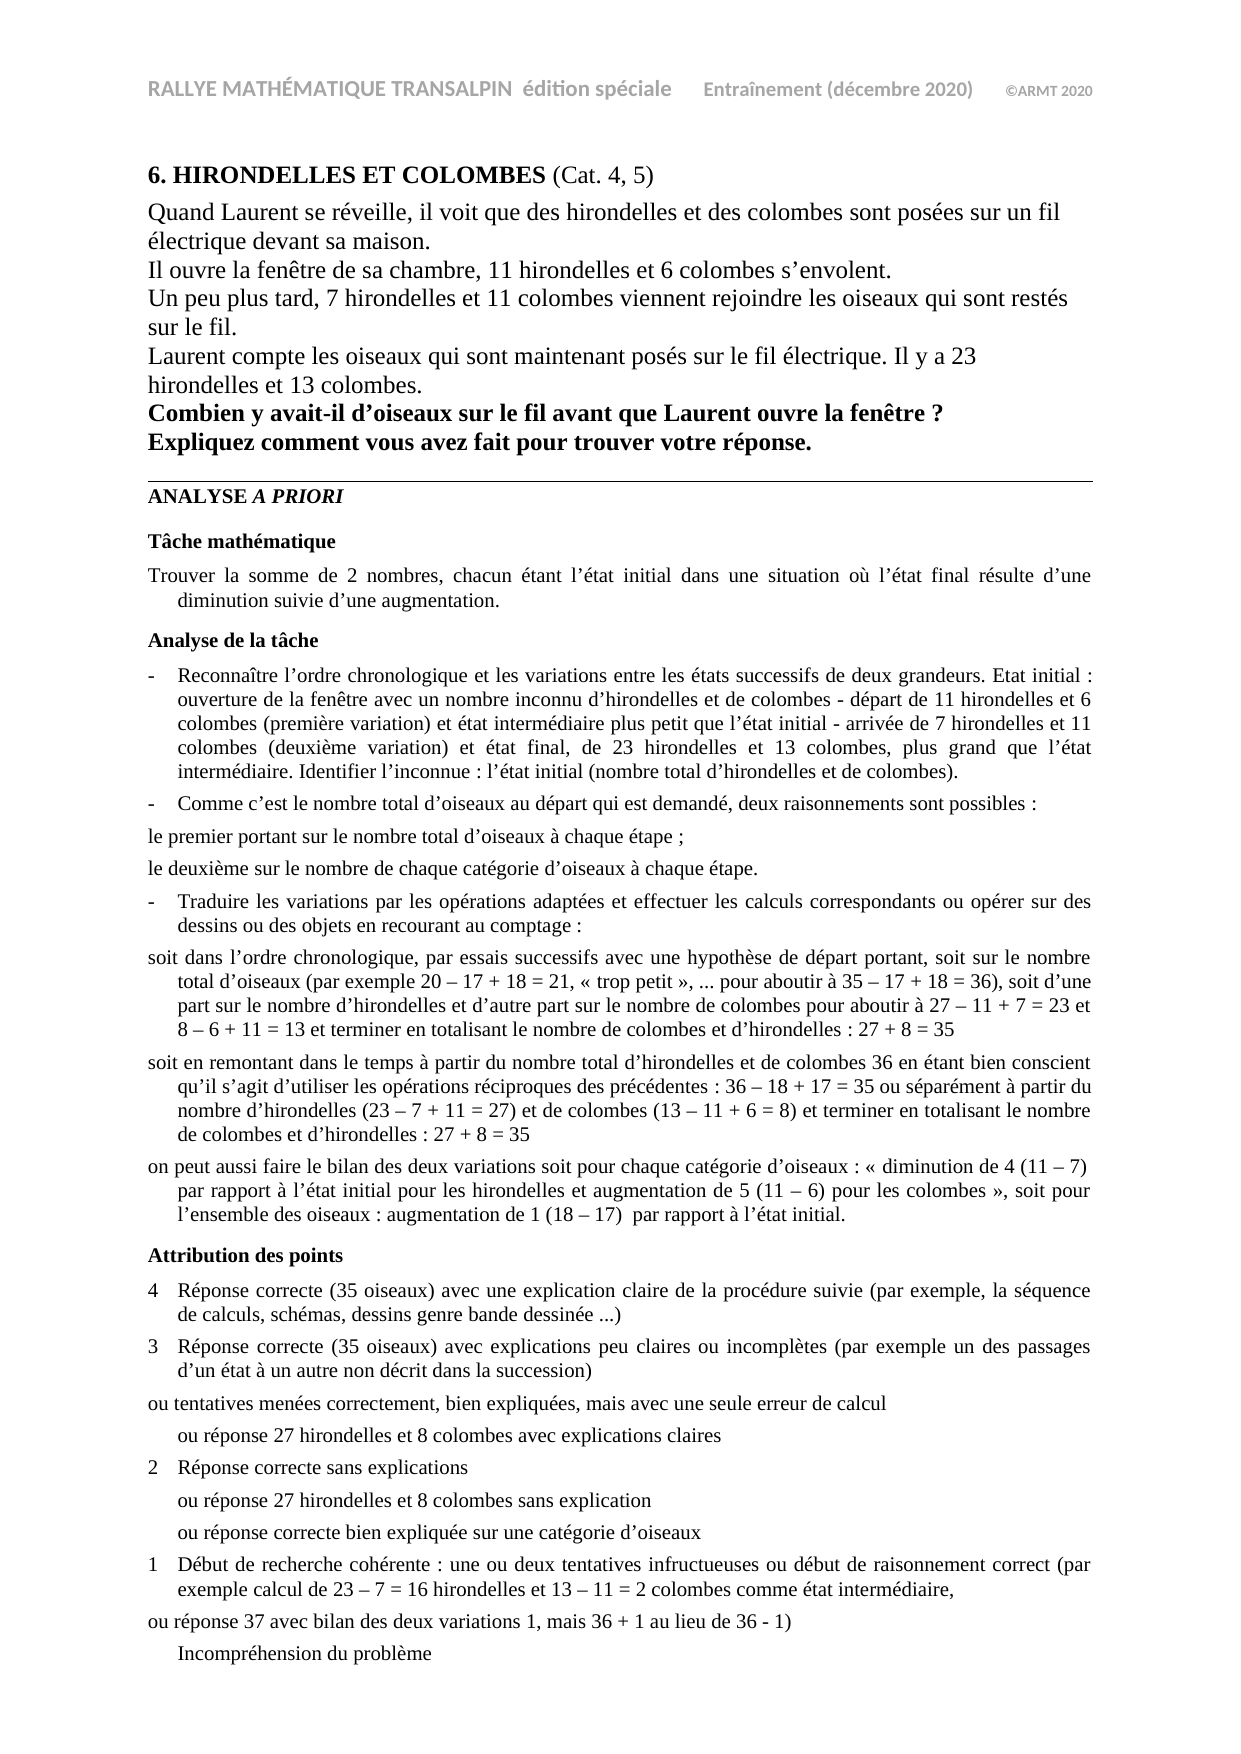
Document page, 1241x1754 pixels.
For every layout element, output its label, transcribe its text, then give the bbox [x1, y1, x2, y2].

text Quand Laurent se réveille, il voit que des hirondelles et des colombes sont posées sur un fil électrique devant sa maison. [148, 197, 1093, 255]
text Combien y avait-il d’oiseaux sur le fil avant que Laurent ouvre la fenêtre ? [148, 398, 1093, 427]
subtitle Tâche mathématique [148, 529, 1093, 553]
text ou réponse 27 hirondelles et 8 colombes sans explication [148, 1488, 1093, 1512]
text Trouver la somme de 2 nombres, chacun étant l’état initial dans une situation où l’état final résulte d’une diminution suivie d’une augmentation. [148, 563, 1093, 612]
text 2 Réponse correcte sans explications [148, 1455, 1093, 1479]
text le deuxième sur le nombre de chaque catégorie d’oiseaux à chaque étape. [148, 856, 1093, 880]
text Laurent compte les oiseaux qui sont maintenant posés sur le fil électrique. Il y a 23 hirondelles et 13 colombes. [148, 341, 1093, 398]
text - Comme c’est le nombre total d’oiseaux au départ qui est demandé, deux raisonnements sont possibles : [148, 791, 1093, 815]
text 3 Réponse correcte (35 oiseaux) avec explications peu claires ou incomplètes (par exemple un des passages d’un état à un autre non décrit dans la succession) [148, 1334, 1093, 1382]
text Il ouvre la fenêtre de sa chambre, 11 hirondelles et 6 colombes s’envolent. [148, 255, 1093, 283]
text 1 Début de recherche cohérente : une ou deux tentatives infructueuses ou début de raisonnement correct (par exemple calcul de 23 – 7 = 16 hirondelles et 13 – 11 = 2 colombes comme état intermédiaire, [148, 1552, 1093, 1601]
text Expliquez comment vous avez fait pour trouver votre réponse. [148, 427, 1093, 456]
text ou réponse correcte bien expliquée sur une catégorie d’oiseaux [148, 1520, 1093, 1544]
text ou réponse 37 avec bilan des deux variations 1, mais 36 + 1 au lieu de 36 - 1) [148, 1609, 1093, 1633]
text soit en remontant dans le temps à partir du nombre total d’hirondelles et de colombes 36 en étant bien conscient qu’il s’agit d’utiliser les opérations réciproques des précédentes : 36 – 18 + 17 = 35 ou séparément à partir du nombre d’hirondelles (23 – 7 + 11 = 27) et de colombes (13 – 11 + 6 = 8) et terminer en totalisant le nombre de colombes et d’hirondelles : 27 + 8 = 35 [148, 1049, 1093, 1146]
text Incompréhension du problème [148, 1641, 1093, 1665]
subtitle Analyse de la tâche [148, 628, 1093, 652]
text Un peu plus tard, 7 hirondelles et 11 colombes viennent rejoindre les oiseaux qui sont restés sur le fil. [148, 283, 1093, 341]
text soit dans l’ordre chronologique, par essais successifs avec une hypothèse de départ portant, soit sur le nombre total d’oiseaux (par exemple 20 – 17 + 18 = 21, « trop petit », ... pour aboutir à 35 – 17 + 18 = 36), soit d’une part sur le nombre d’hirondelles et d’autre part sur le nombre de colombes pour aboutir à 27 – 11 + 7 = 23 et 8 – 6 + 11 = 13 et terminer en totalisant le nombre de colombes et d’hirondelles : 27 + 8 = 35 [148, 945, 1093, 1041]
text ou réponse 27 hirondelles et 8 colombes avec explications claires [148, 1423, 1093, 1447]
text - Reconnaître l’ordre chronologique et les variations entre les états successifs de deux grandeurs. Etat initial : ouverture de la fenêtre avec un nombre inconnu d’hirondelles et de colombes - départ de 11 hirondelles et 6 colombes (première variation) et état intermédiaire plus petit que l’état initial - arrivée de 7 hirondelles et 11 colombes (deuxième variation) et état final, de 23 hirondelles et 13 colombes, plus grand que l’état intermédiaire. Identifier l’inconnue : l’état initial (nombre total d’hirondelles et de colombes). [148, 663, 1093, 783]
text 4 Réponse correcte (35 oiseaux) avec une explication claire de la procédure suivie (par exemple, la séquence de calculs, schémas, dessins genre bande dessinée ...) [148, 1277, 1093, 1326]
text - Traduire les variations par les opérations adaptées et effectuer les calculs correspondants ou opérer sur des dessins ou des objets en recourant au comptage : [148, 888, 1093, 937]
text ou tentatives menées correctement, bien expliquées, mais avec une seule erreur de calcul [148, 1390, 1093, 1414]
subtitle Attribution des points [148, 1243, 1093, 1267]
text on peut aussi faire le bilan des deux variations soit pour chaque catégorie d’oiseaux : « diminution de 4 (11 – 7) par rapport à l’état initial pour les hirondelles et augmentation de 5 (11 – 6) pour les colombes », soit pour l’ensemble des oiseaux : augmentation de 1 (18 – 17) par rapport à l’état initial. [148, 1154, 1093, 1226]
text le premier portant sur le nombre total d’oiseaux à chaque étape ; [148, 824, 1093, 848]
subtitle 6. Hirondelles et colombes (Cat. 4, 5) [148, 160, 1093, 189]
subtitle Analyse a priori [148, 482, 1093, 508]
